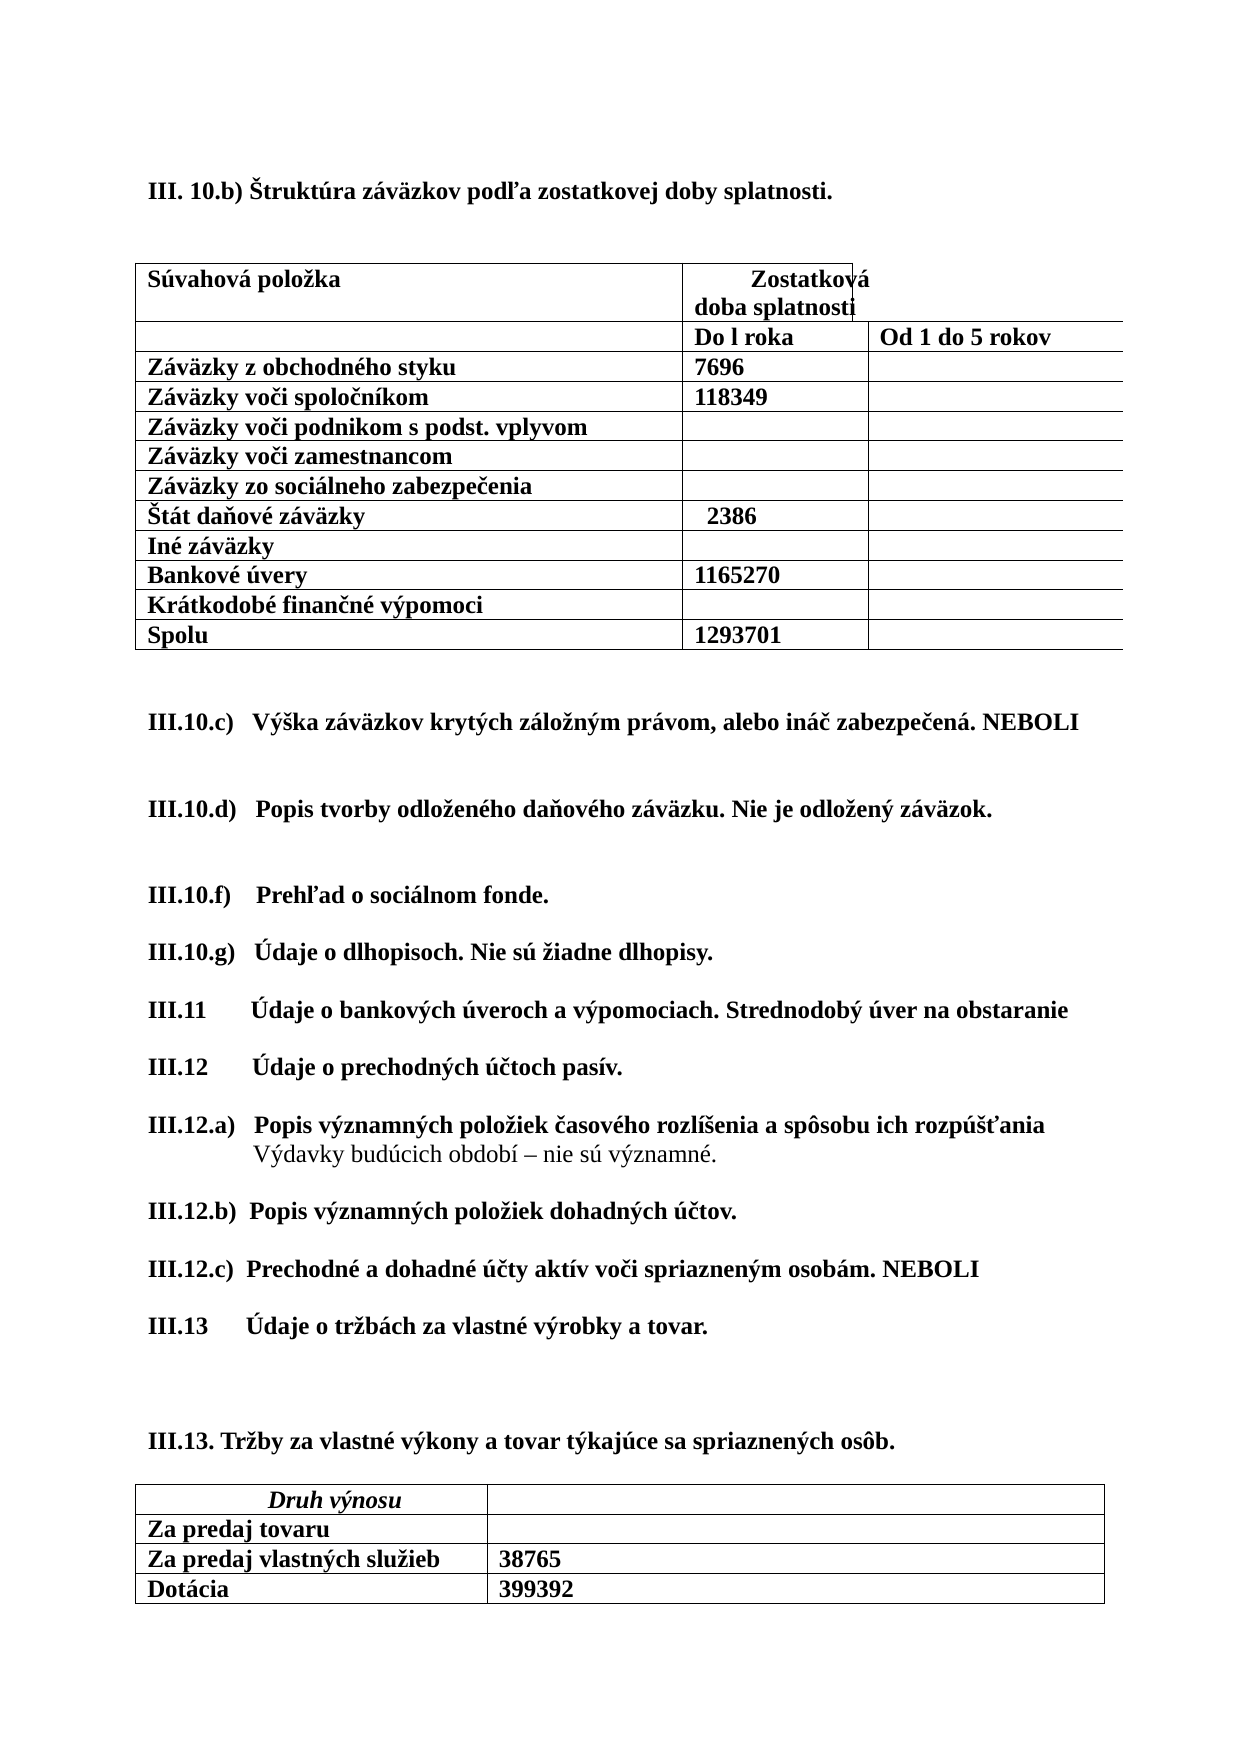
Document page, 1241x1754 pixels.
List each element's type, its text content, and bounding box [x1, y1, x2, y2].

table_cell Záväzky voči zamestnancom [136, 441, 682, 470]
table_cell 399392 [488, 1574, 1104, 1603]
text III. 10.b) Štruktúra záväzkov podľa zostatkovej doby splatnosti. [148, 176, 1141, 205]
text Výdavky budúcich období – nie sú významné. [148, 1139, 1093, 1167]
table_cell Štát daňové záväzky [136, 501, 682, 530]
table_cell [869, 561, 1123, 589]
table_cell 38765 [488, 1544, 1104, 1573]
table_cell Záväzky z obchodného styku [136, 352, 682, 381]
table_cell Záväzky zo sociálneho zabezpečenia [136, 471, 682, 500]
table_header [868, 263, 1123, 321]
table_cell Záväzky voči podnikom s podst. vplyvom [136, 412, 682, 440]
table_cell Bankové úvery [136, 561, 682, 589]
table_cell [869, 590, 1123, 619]
table_header Druh výnosu [136, 1485, 487, 1513]
text III.13 Údaje o tržbách za vlastné výrobky a tovar. [148, 1311, 1093, 1340]
table_cell [869, 382, 1123, 411]
table_cell [683, 412, 868, 440]
text III.12 Údaje o prechodných účtoch pasív. [148, 1052, 1093, 1081]
text III.10.c) Výška záväzkov krytých záložným právom, alebo ináč zabezpečená. NEBOLI [148, 707, 1141, 736]
table_cell Dotácia [136, 1574, 487, 1603]
table_cell [488, 1515, 1104, 1543]
table_cell Do l roka [683, 322, 868, 351]
table_header [488, 1485, 1104, 1513]
table_cell [683, 471, 868, 500]
table_cell Od 1 do 5 rokov [869, 322, 1123, 351]
table_cell [869, 441, 1123, 470]
text III.12.b) Popis významných položiek dohadných účtov. [148, 1196, 1093, 1225]
text III.10.g) Údaje o dlhopisoch. Nie sú žiadne dlhopisy. [148, 937, 1093, 966]
table_cell [683, 531, 868, 559]
table_header Zostatková doba splatnosti [683, 264, 852, 321]
table_cell [869, 531, 1123, 559]
table_cell [869, 412, 1123, 440]
table_cell [683, 590, 868, 619]
text III.10.f) Prehľad o sociálnom fonde. [148, 880, 1141, 909]
table_header Súvahová položka [136, 264, 682, 321]
text III.11 Údaje o bankových úveroch a výpomociach. Strednodobý úver na obstaranie [148, 995, 1093, 1024]
table_cell Spolu [136, 620, 682, 649]
table_cell 7696 [683, 352, 868, 381]
table_cell [869, 501, 1123, 530]
table_cell Za predaj vlastných služieb [136, 1544, 487, 1573]
text III.10.d) Popis tvorby odloženého daňového záväzku. Nie je odložený záväzok. [148, 794, 1141, 822]
table_cell Iné záväzky [136, 531, 682, 559]
text III.12.a) Popis významných položiek časového rozlíšenia a spôsobu ich rozpúšťania [148, 1110, 1093, 1139]
text III.13. Tržby za vlastné výkony a tovar týkajúce sa spriaznených osôb. [148, 1426, 1093, 1455]
text III.12.c) Prechodné a dohadné účty aktív voči spriazneným osobám. NEBOLI [148, 1254, 1093, 1282]
table_cell 2386 [683, 501, 868, 530]
table_cell Za predaj tovaru [136, 1515, 487, 1543]
table_cell [869, 471, 1123, 500]
table_cell Záväzky voči spoločníkom [136, 382, 682, 411]
table_cell Krátkodobé finančné výpomoci [136, 590, 682, 619]
table_cell [136, 322, 682, 351]
table_header [853, 263, 868, 321]
table_cell [683, 441, 868, 470]
table_cell [869, 352, 1123, 381]
table_cell 1165270 [683, 561, 868, 589]
table_cell 118349 [683, 382, 868, 411]
table_cell 1293701 [683, 620, 868, 649]
table_cell [869, 620, 1123, 649]
